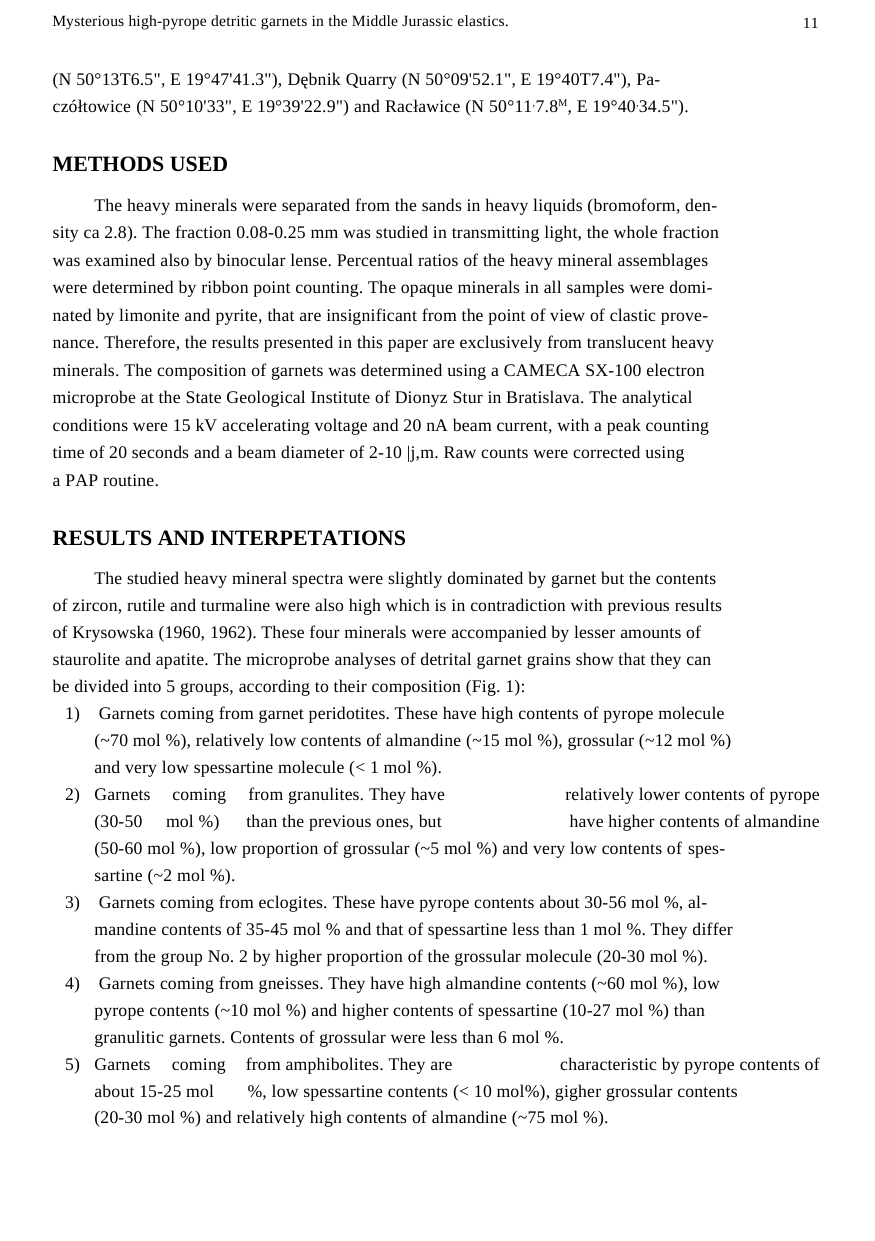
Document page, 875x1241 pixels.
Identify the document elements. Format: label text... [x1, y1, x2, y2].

text The heavy minerals were separated from the sands in heavy liquids (bromoform, den- sity ca 2.8). The fraction 0.08-0.25 mm was studied in transmitting light, the whole fraction was examined also by binocular lense. Percentual ratios of the heavy mineral assemblages were determined by ribbon point counting. The opaque minerals in all samples were domi- nated by limonite and pyrite, that are insignificant from the point of view of clastic prove- nance. Therefore, the results presented in this paper are exclusively from translucent heavy minerals. The composition of garnets was determined using a CAMECA SX-100 electron microprobe at the State Geological Institute of Dionyz Stur in Bratislava. The analytical conditions were 15 kV accelerating voltage and 20 nA beam current, with a peak counting time of 20 seconds and a beam diameter of 2-10 |j,m. Raw counts were corrected using a PAP routine. [52, 189, 819, 492]
text (50-60 mol %), low proportion of grossular (~5 mol %) and very low contents of spes- sartine (~2 mol %). [94, 833, 819, 887]
subtitle RESULTS AND INTERPETATIONS [52, 527, 823, 549]
text The studied heavy mineral spectra were slightly dominated by garnet but the contents of zircon, rutile and turmaline were also high which is in contradiction with previous results of Krysowska (1960, 1962). These four minerals were accompanied by lesser amounts of staurolite and apatite. The microprobe analyses of detrital garnet grains show that they can be divided into 5 groups, according to their composition (Fig. 1): [52, 563, 819, 698]
subtitle METHODS USED [52, 154, 823, 176]
list Garnets coming from gneisses. They have high almandine contents (~60 mol %), low pyrope contents (~10 mol %) and higher contents of spessartine (10-27 mol %) than granulitic garnets. Contents of grossular were less than 6 mol %. [65, 967, 819, 1048]
text (N 50°13T6.5", E 19°47'41.3"), Dębnik Quarry (N 50°09'52.1", E 19°40T7.4"), Pa- czółtowice (N 50°10'33", E 19°39'22.9") and Racławice (N 50°11,7.8M, E 19°40,34.5"). [52, 63, 821, 118]
list Garnets coming from amphibolites. They are characteristic by pyrope contents of [65, 1048, 823, 1075]
text (30-50 mol %) than the previous ones, but have higher contents of almandine [94, 806, 823, 833]
text Mysterious high-pyrope detritic garnets in the Middle Jurassic elastics. [52, 13, 510, 29]
text 11 [803, 16, 818, 32]
list Garnets coming from garnet peridotites. These have high contents of pyrope molecule (~70 mol %), relatively low contents of almandine (~15 mol %), grossular (~12 mol %) and very low spessartine molecule (< 1 mol %). [65, 698, 819, 779]
list Garnets coming from granulites. They have relatively lower contents of pyrope [65, 779, 823, 806]
text about 15-25 mol %, low spessartine contents (< 10 mol%), gigher grossular contents [94, 1075, 823, 1102]
text (20-30 mol %) and relatively high contents of almandine (~75 mol %). [94, 1102, 823, 1129]
list Garnets coming from eclogites. These have pyrope contents about 30-56 mol %, al- mandine contents of 35-45 mol % and that of spessartine less than 1 mol %. They differ from the group No. 2 by higher proportion of the grossular molecule (20-30 mol %). [65, 887, 819, 967]
